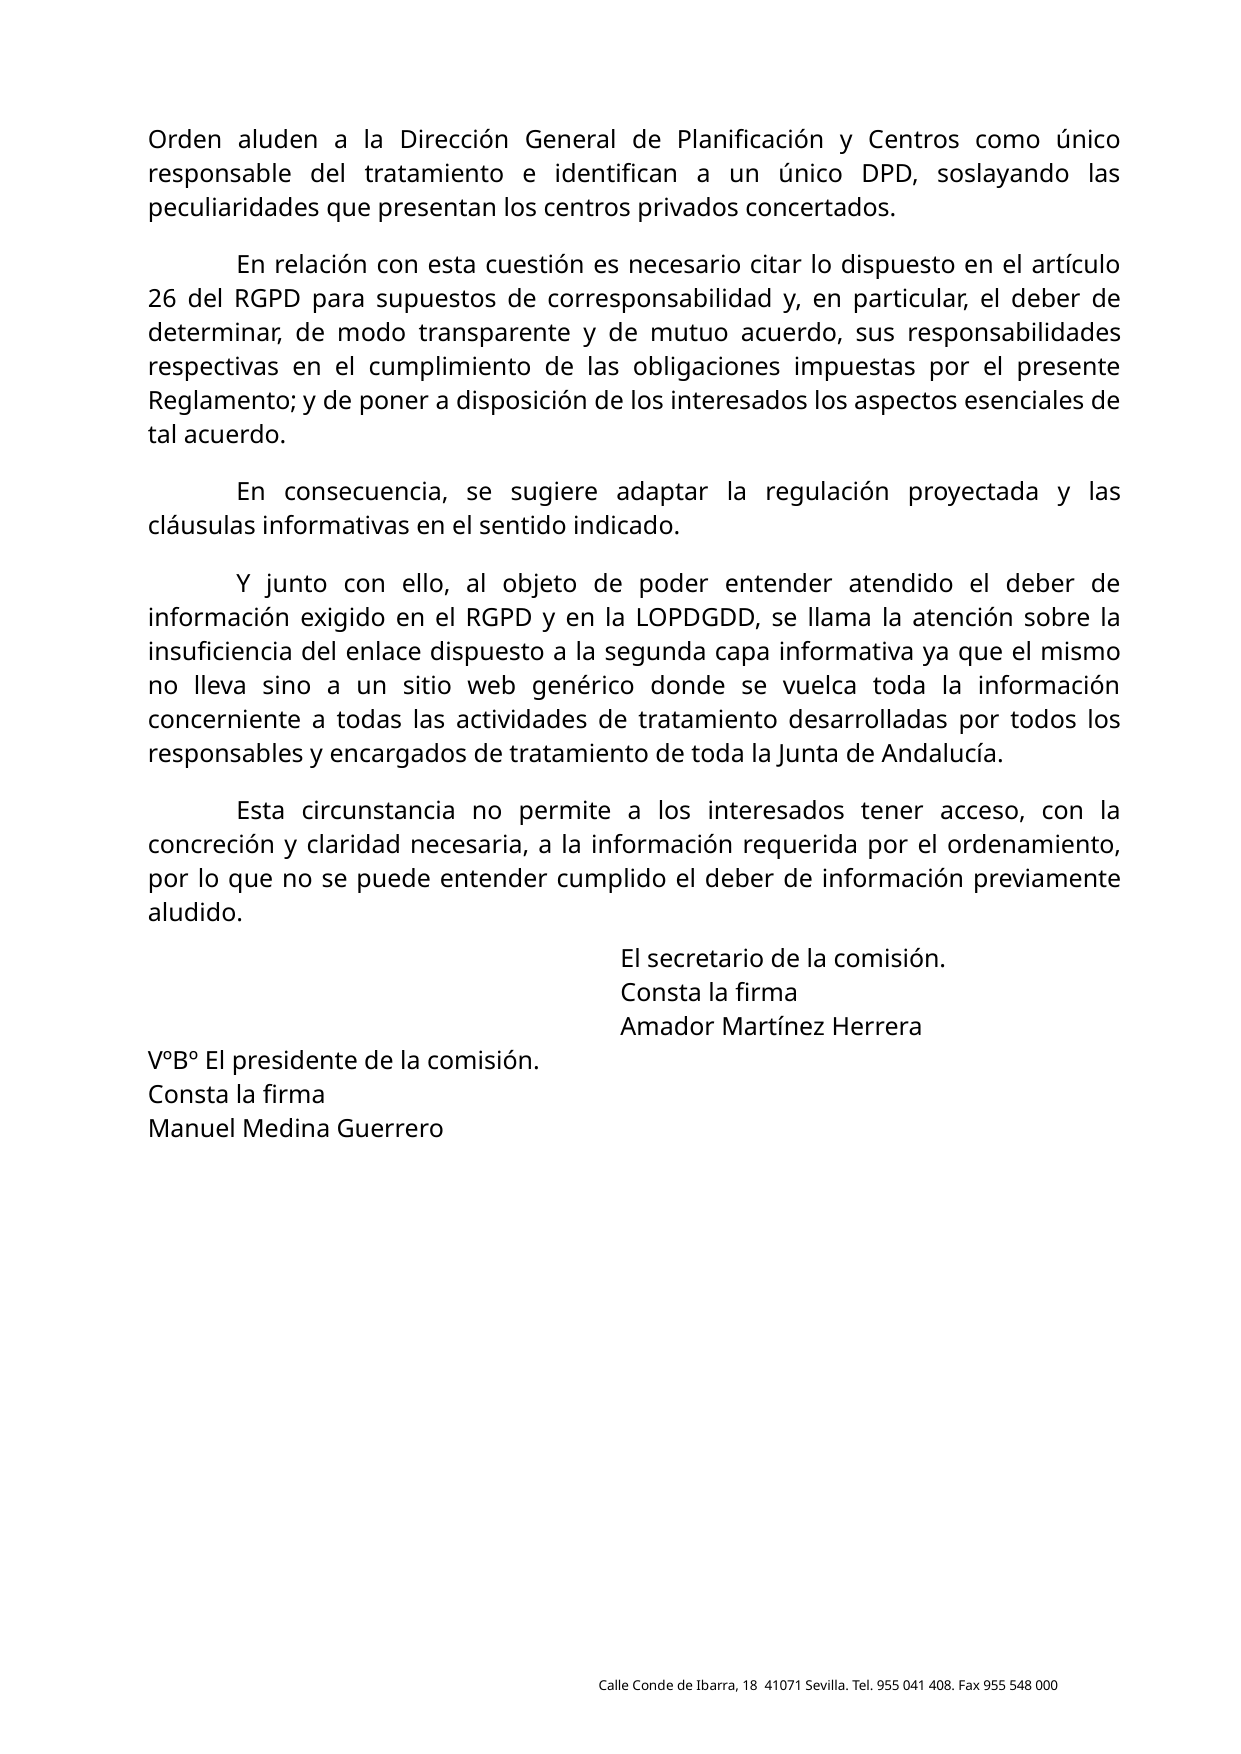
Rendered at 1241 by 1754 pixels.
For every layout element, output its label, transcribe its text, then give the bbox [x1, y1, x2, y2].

text Amador Martínez Herrera [148, 1009, 1122, 1043]
text VºBº El presidente de la comisión. [148, 1043, 1122, 1077]
text Manuel Medina Guerrero [148, 1111, 1122, 1144]
text El secretario de la comisión. [148, 941, 1122, 975]
text En consecuencia, se sugiere adaptar la regulación proyectada y las cláusulas informativas en el sentido indicado. [148, 474, 1122, 542]
text En relación con esta cuestión es necesario citar lo dispuesto en el artículo 26 del RGPD para supuestos de corresponsabilidad y, en particular, el deber de determinar, de modo transparente y de mutuo acuerdo, sus responsabilidades respectivas en el cumplimiento de las obligaciones impuestas por el presente Reglamento; y de poner a disposición de los interesados los aspectos esenciales de tal acuerdo. [148, 247, 1122, 451]
text Consta la firma [148, 1077, 1122, 1111]
text Esta circunstancia no permite a los interesados tener acceso, con la concreción y claridad necesaria, a la información requerida por el ordenamiento, por lo que no se puede entender cumplido el deber de información previamente aludido. [148, 793, 1122, 929]
text Consta la firma [148, 975, 1122, 1009]
text Orden aluden a la Dirección General de Planificación y Centros como único responsable del tratamiento e identifican a un único DPD, soslayando las peculiaridades que presentan los centros privados concertados. [148, 122, 1122, 223]
text Y junto con ello, al objeto de poder entender atendido el deber de información exigido en el RGPD y en la LOPDGDD, se llama la atención sobre la insuficiencia del enlace dispuesto a la segunda capa informativa ya que el mismo no lleva sino a un sitio web genérico donde se vuelca toda la información concerniente a todas las actividades de tratamiento desarrolladas por todos los responsables y encargados de tratamiento de toda la Junta de Andalucía. [148, 566, 1122, 769]
